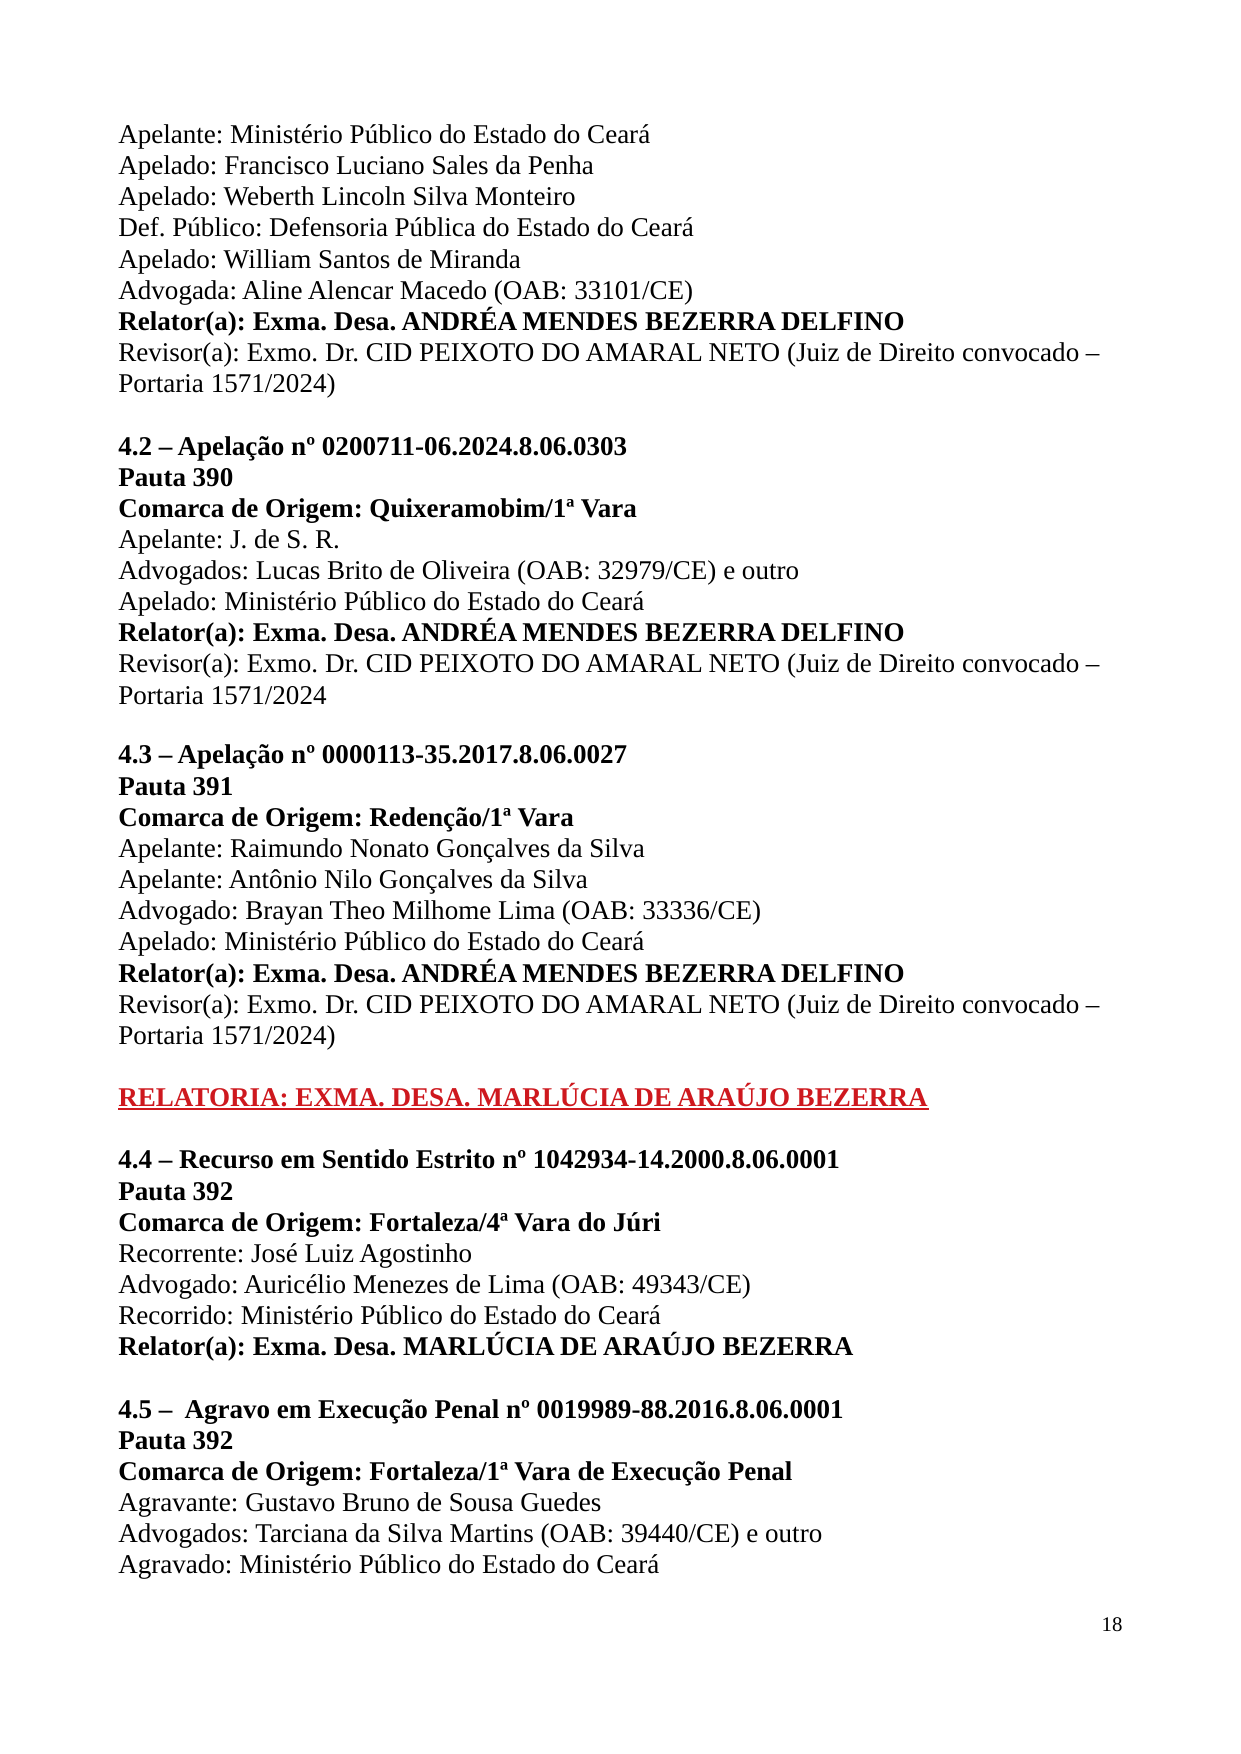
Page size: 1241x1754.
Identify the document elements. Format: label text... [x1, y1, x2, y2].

text Apelante: Antônio Nilo Gonçalves da Silva [118, 863, 1122, 894]
text Comarca de Origem: Fortaleza/4ª Vara do Júri [118, 1206, 1122, 1237]
text Relator(a): Exma. Desa. MARLÚCIA DE ARAÚJO BEZERRA [118, 1330, 1122, 1362]
text Apelado: Ministério Público do Estado do Ceará [118, 926, 1122, 957]
text Agravante: Gustavo Bruno de Sousa Guedes [118, 1486, 1122, 1517]
text Apelado: William Santos de Miranda [118, 243, 1122, 274]
text Pauta 392 [118, 1424, 1122, 1455]
text 4.4 – Recurso em Sentido Estrito nº 1042934-14.2000.8.06.0001 [118, 1143, 1122, 1175]
text Comarca de Origem: Fortaleza/1ª Vara de Execução Penal [118, 1455, 1122, 1486]
text Apelado: Francisco Luciano Sales da Penha [118, 149, 1122, 180]
text Revisor(a): Exmo. Dr. CID PEIXOTO DO AMARAL NETO (Juiz de Direito convocado – Portaria 1571/2024) [118, 336, 1122, 398]
text Comarca de Origem: Redenção/1ª Vara [118, 801, 1122, 832]
text Apelante: Raimundo Nonato Gonçalves da Silva [118, 832, 1122, 863]
text Recorrido: Ministério Público do Estado do Ceará [118, 1299, 1122, 1330]
text Revisor(a): Exmo. Dr. CID PEIXOTO DO AMARAL NETO (Juiz de Direito convocado – Portaria 1571/2024 [118, 648, 1122, 710]
text Apelante: Ministério Público do Estado do Ceará [118, 118, 1122, 149]
text Relator(a): Exma. Desa. ANDRÉA MENDES BEZERRA DELFINO [118, 305, 1122, 336]
text Apelado: Ministério Público do Estado do Ceará [118, 585, 1122, 616]
text Advogado: Auricélio Menezes de Lima (OAB: 49343/CE) [118, 1268, 1122, 1299]
text Comarca de Origem: Quixeramobim/1ª Vara [118, 492, 1122, 523]
text 4.5 – Agravo em Execução Penal nº 0019989-88.2016.8.06.0001 [118, 1393, 1122, 1424]
text Relator(a): Exma. Desa. ANDRÉA MENDES BEZERRA DELFINO [118, 616, 1122, 648]
text Pauta 390 [118, 461, 1122, 492]
text Revisor(a): Exmo. Dr. CID PEIXOTO DO AMARAL NETO (Juiz de Direito convocado – Portaria 1571/2024) [118, 988, 1122, 1050]
text 4.3 – Apelação nº 0000113-35.2017.8.06.0027 [118, 739, 1122, 770]
text Recorrente: José Luiz Agostinho [118, 1237, 1122, 1268]
text Pauta 392 [118, 1175, 1122, 1206]
text Advogada: Aline Alencar Macedo (OAB: 33101/CE) [118, 274, 1122, 305]
text Advogado: Brayan Theo Milhome Lima (OAB: 33336/CE) [118, 894, 1122, 926]
text Def. Público: Defensoria Pública do Estado do Ceará [118, 212, 1122, 243]
text 4.2 – Apelação nº 0200711-06.2024.8.06.0303 [118, 429, 1122, 461]
text Advogados: Tarciana da Silva Martins (OAB: 39440/CE) e outro [118, 1517, 1122, 1548]
text Agravado: Ministério Público do Estado do Ceará [118, 1548, 1122, 1579]
text Pauta 391 [118, 770, 1122, 801]
text Apelante: J. de S. R. [118, 523, 1122, 554]
text Relator(a): Exma. Desa. ANDRÉA MENDES BEZERRA DELFINO [118, 957, 1122, 988]
text RELATORIA: EXMA. DESA. MARLÚCIA DE ARAÚJO BEZERRA [118, 1081, 1122, 1112]
text Apelado: Weberth Lincoln Silva Monteiro [118, 180, 1122, 212]
text Advogados: Lucas Brito de Oliveira (OAB: 32979/CE) e outro [118, 554, 1122, 585]
